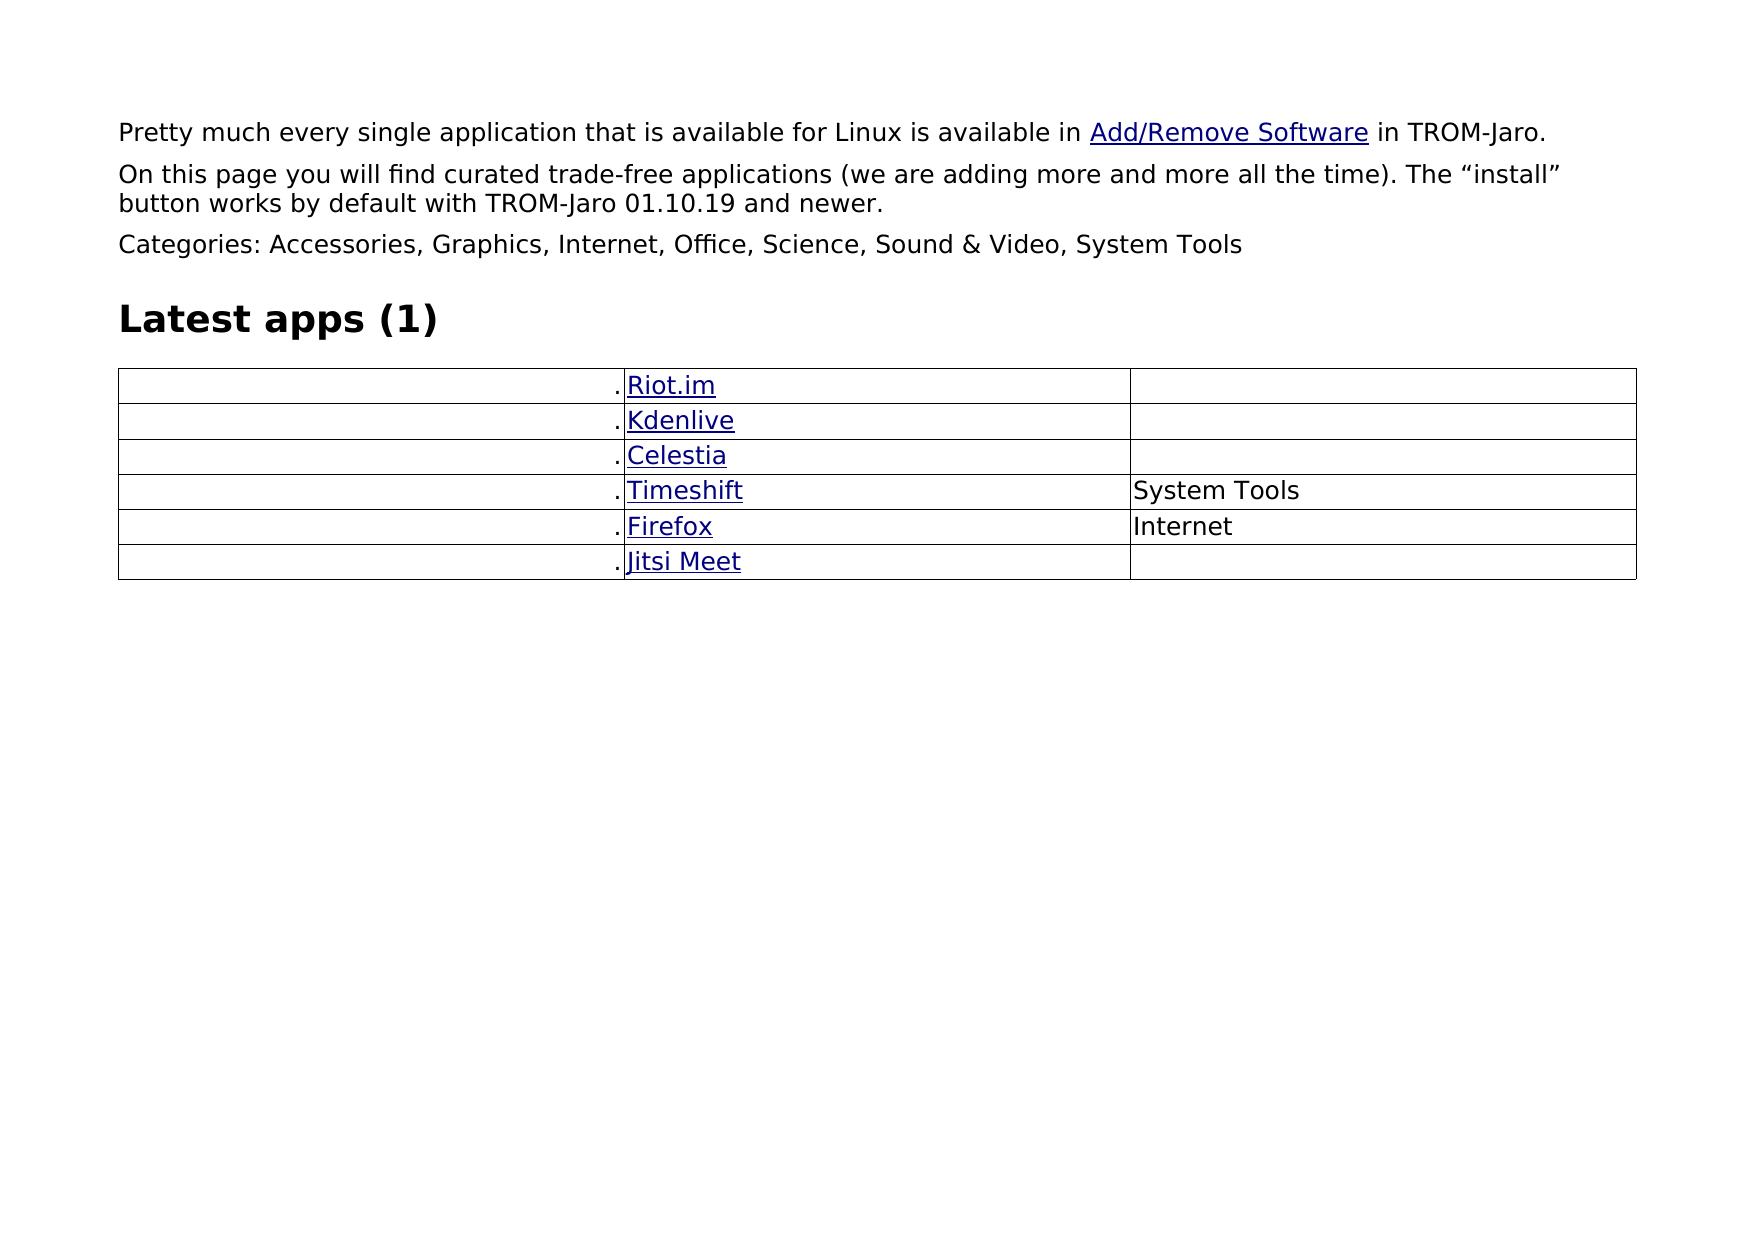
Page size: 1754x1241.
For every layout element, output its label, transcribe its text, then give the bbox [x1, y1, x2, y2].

table_cell Kdenlive [625, 404, 1130, 438]
subtitle Latest apps (1) [118, 297, 1636, 341]
table_cell Jitsi Meet [625, 545, 1130, 579]
table_cell . [119, 510, 624, 544]
table_cell Internet [1131, 510, 1636, 544]
table_cell . [119, 545, 624, 579]
table_header . [119, 369, 624, 403]
table_header Riot.im [625, 369, 1130, 403]
table_cell Celestia [625, 440, 1130, 473]
table_cell [1131, 440, 1636, 473]
table_cell [1131, 404, 1636, 438]
table_header [1131, 369, 1636, 403]
text Categories: Accessories, Graphics, Internet, Office, Science, Sound & Video, System Tools [118, 231, 1636, 260]
table_cell Timeshift [625, 475, 1130, 509]
table_cell . [119, 404, 624, 438]
text Pretty much every single application that is available for Linux is available in Add/Remove Software in TROM-Jaro. [118, 118, 1636, 147]
table_cell [1131, 545, 1636, 579]
table_cell . [119, 475, 624, 509]
table_cell Firefox [625, 510, 1130, 544]
table_cell System Tools [1131, 475, 1636, 509]
table_cell . [119, 440, 624, 473]
text On this page you will find curated trade-free applications (we are adding more and more all the time). The “install” button works by default with TROM-Jaro 01.10.19 and newer. [118, 160, 1636, 218]
